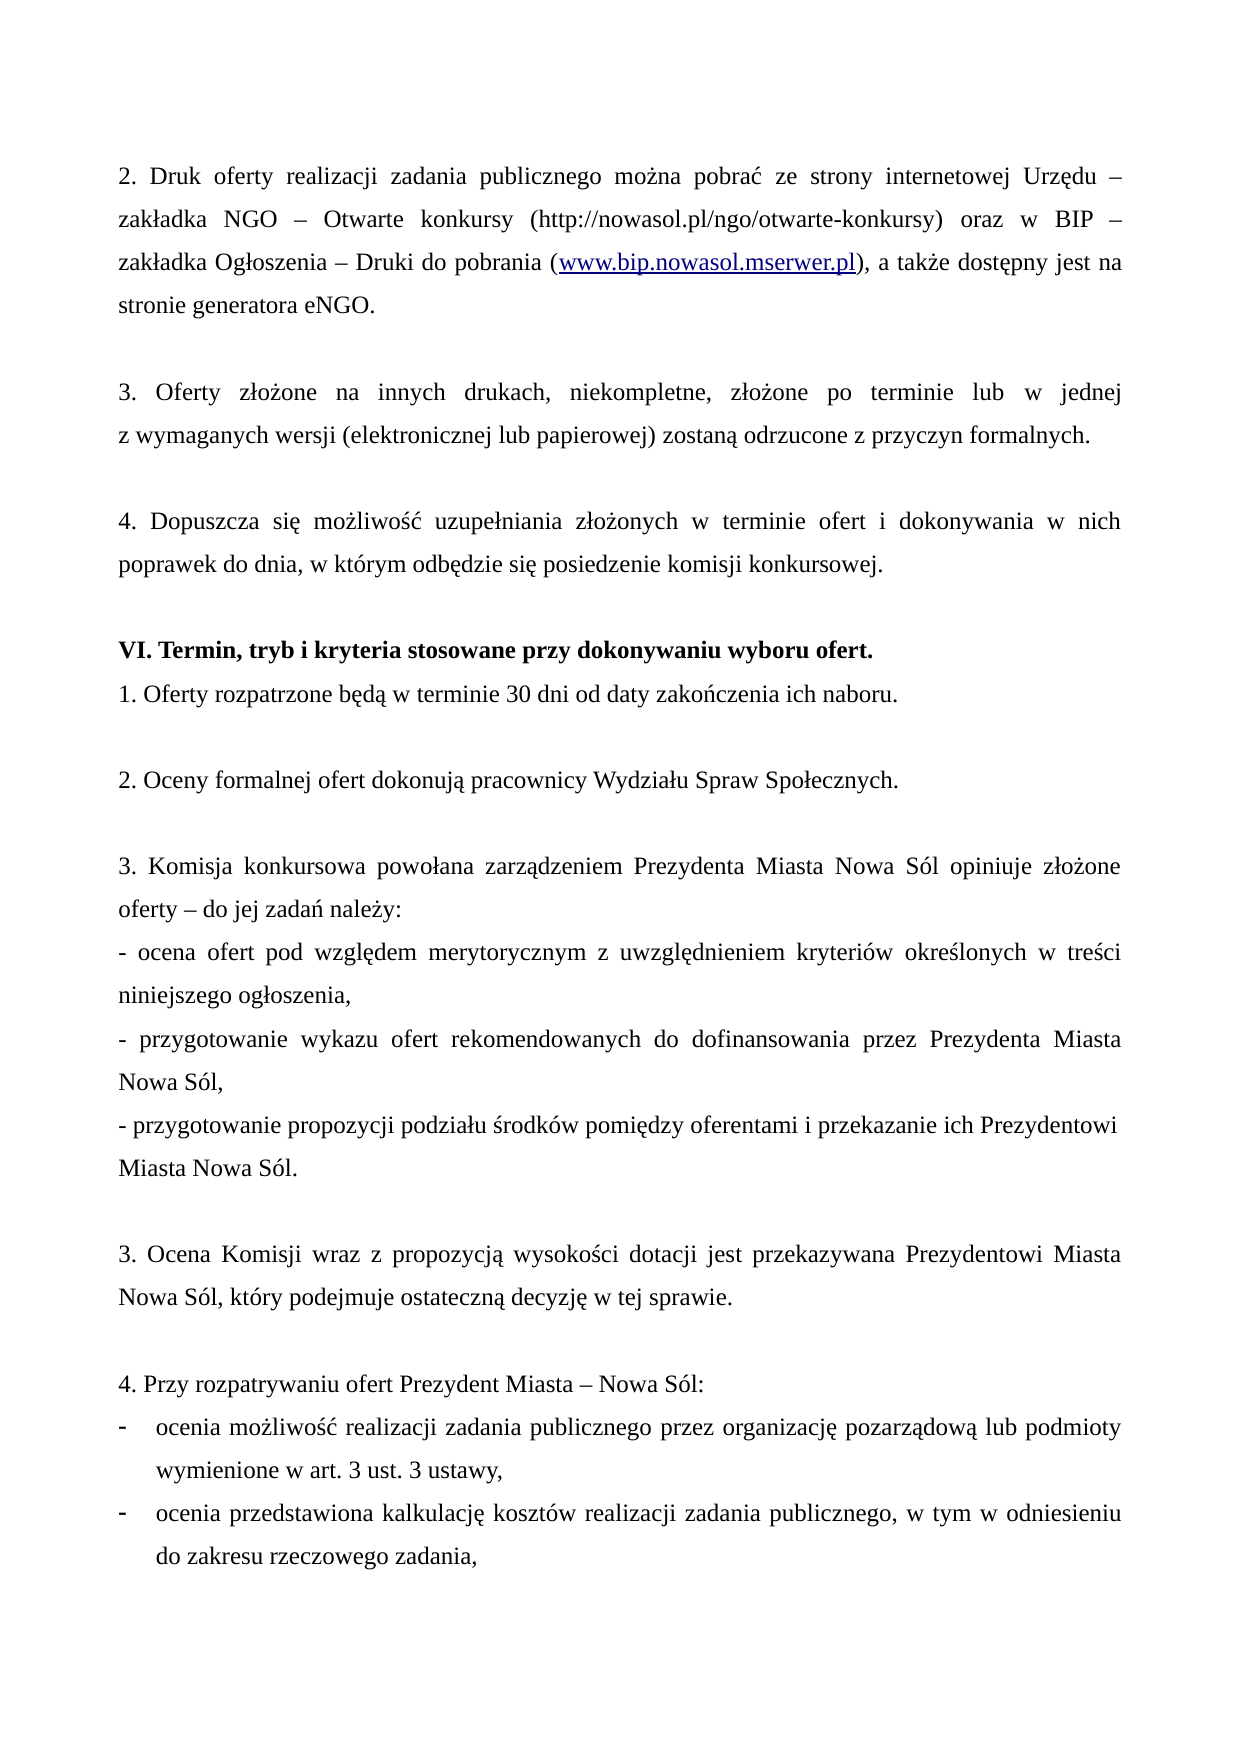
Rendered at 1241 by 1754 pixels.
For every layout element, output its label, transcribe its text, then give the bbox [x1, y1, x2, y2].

text 4. Dopuszcza się możliwość uzupełniania złożonych w terminie ofert i dokonywania w nich poprawek do dnia, w którym odbędzie się posiedzenie komisji konkursowej. [118, 506, 1122, 578]
text 2. Druk oferty realizacji zadania publicznego można pobrać ze strony internetowej Urzędu – zakładka NGO – Otwarte konkursy (http://nowasol.pl/ngo/otwarte-konkursy) oraz w BIP – zakładka Ogłoszenia – Druki do pobrania (www.bip.nowasol.mserwer.pl), a także dostępny jest na stronie generatora eNGO. [118, 161, 1122, 319]
text VI. Termin, tryb i kryteria stosowane przy dokonywaniu wyboru ofert. [118, 592, 1122, 664]
text 1. Oferty rozpatrzone będą w terminie 30 dni od daty zakończenia ich naboru. [118, 679, 1122, 707]
text 4. Przy rozpatrywaniu ofert Prezydent Miasta – Nowa Sól: [118, 1369, 1122, 1397]
list ocenia możliwość realizacji zadania publicznego przez organizację pozarządową lub podmioty wymienione w art. 3 ust. 3 ustawy, [118, 1412, 1122, 1484]
text 3. Ocena Komisji wraz z propozycją wysokości dotacji jest przekazywana Prezydentowi Miasta Nowa Sól, który podejmuje ostateczną decyzję w tej sprawie. [118, 1239, 1122, 1311]
text 3. Oferty złożone na innych drukach, niekompletne, złożone po terminie lub w jednej z wymaganych wersji (elektronicznej lub papierowej) zostaną odrzucone z przyczyn formalnych. [118, 377, 1122, 449]
text - przygotowanie wykazu ofert rekomendowanych do dofinansowania przez Prezydenta Miasta Nowa Sól, [118, 1024, 1122, 1096]
text 2. Oceny formalnej ofert dokonują pracownicy Wydziału Spraw Społecznych. [118, 765, 1122, 794]
text 3. Komisja konkursowa powołana zarządzeniem Prezydenta Miasta Nowa Sól opiniuje złożone oferty – do jej zadań należy: [118, 851, 1122, 923]
text - ocena ofert pod względem merytorycznym z uwzględnieniem kryteriów określonych w treści niniejszego ogłoszenia, [118, 937, 1122, 1009]
text - przygotowanie propozycji podziału środków pomiędzy oferentami i przekazanie ich Prezydentowi Miasta Nowa Sól. [118, 1110, 1122, 1225]
list ocenia przedstawiona kalkulację kosztów realizacji zadania publicznego, w tym w odniesieniu do zakresu rzeczowego zadania, [118, 1498, 1122, 1570]
